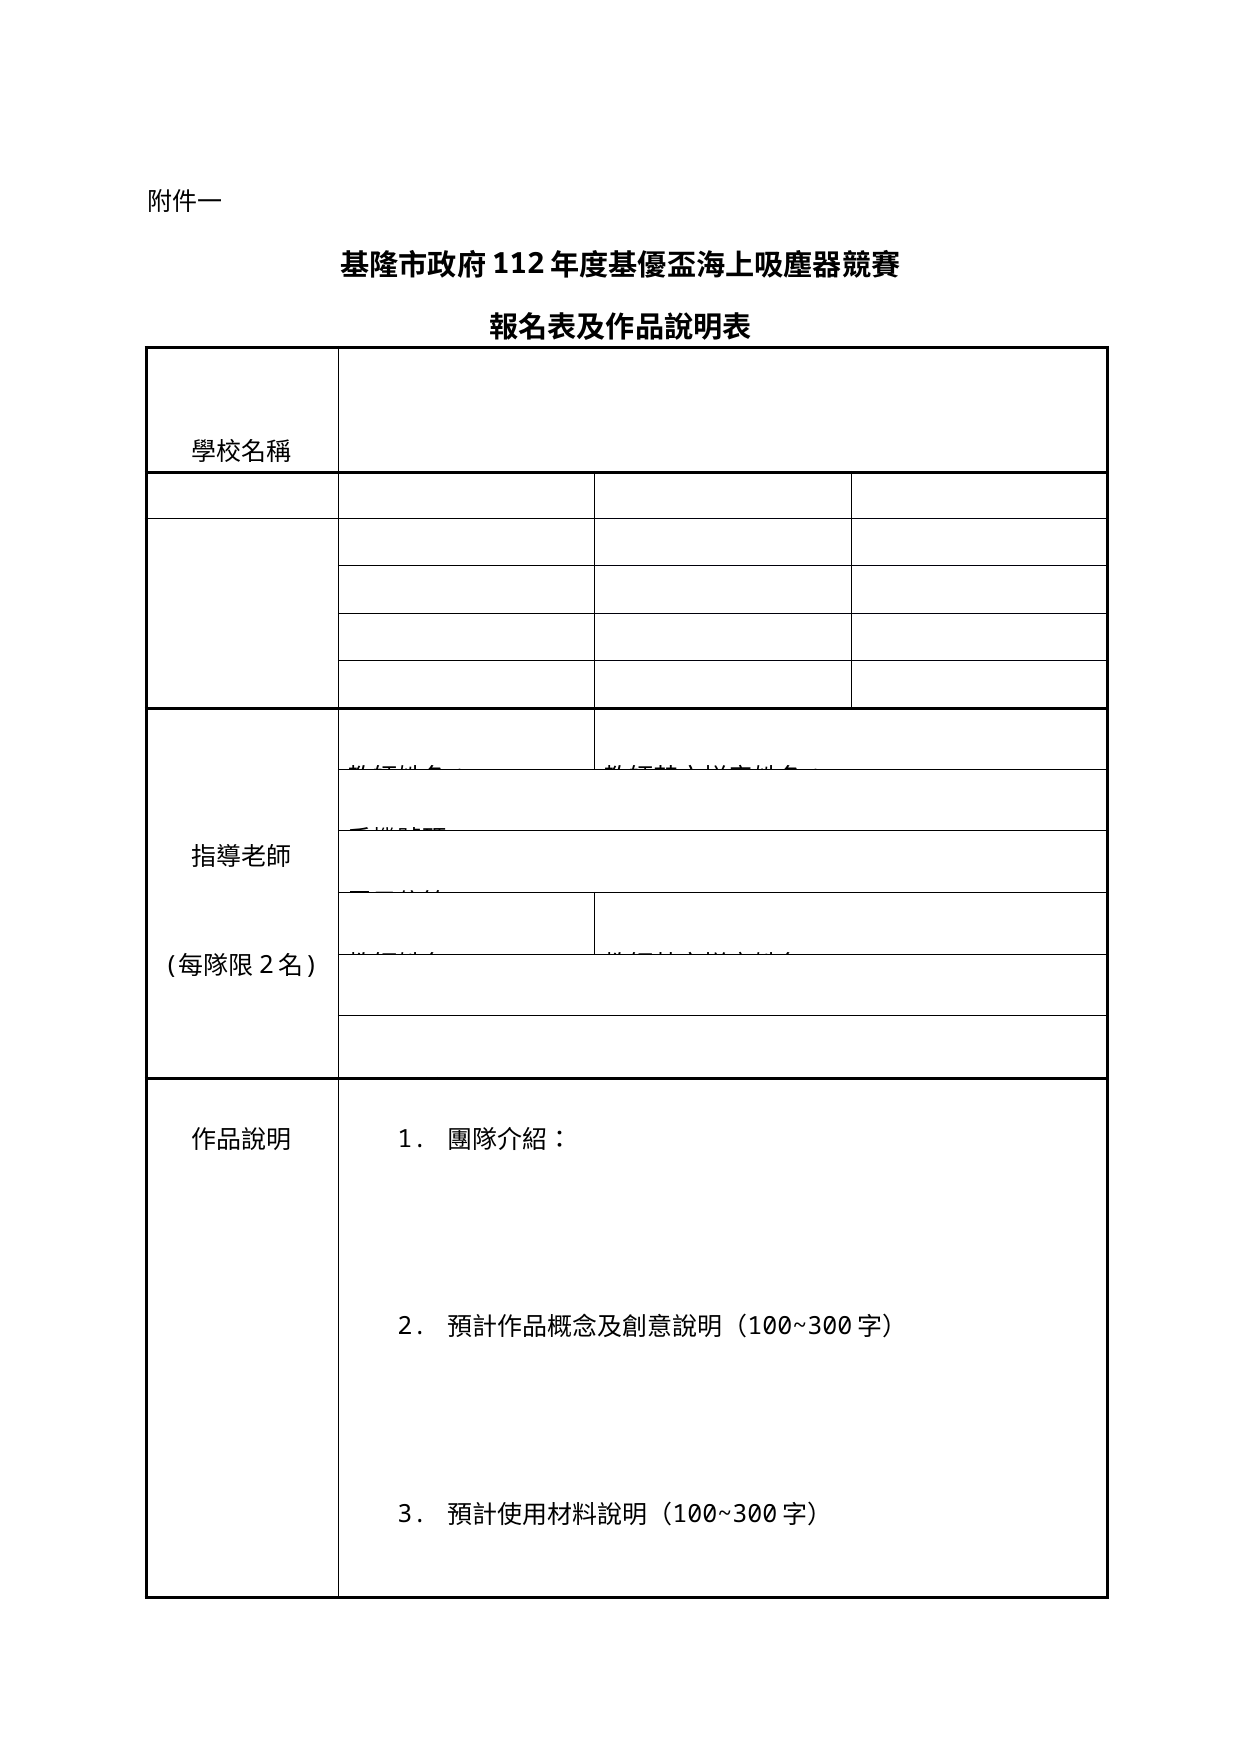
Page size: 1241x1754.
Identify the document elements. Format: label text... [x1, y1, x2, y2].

table_cell 電子信箱： [339, 1016, 1106, 1077]
table_cell 隊名 [148, 474, 338, 518]
table_cell 教師姓名： [339, 893, 594, 953]
table_cell 教師英文拼音姓名： [595, 893, 1106, 953]
table_cell [852, 614, 1106, 660]
table_cell 學生英文拼音姓名 [852, 474, 1106, 518]
text 附件一 [148, 158, 1092, 221]
table_cell 手機號碼： [339, 770, 1106, 830]
table_cell 教師英文拼音姓名： [595, 710, 1106, 769]
table_cell 學生中文姓名 [595, 474, 851, 518]
table_cell [339, 519, 594, 565]
table_cell [595, 661, 851, 707]
table_cell 作品說明 [148, 1080, 338, 1596]
table_cell [339, 566, 594, 613]
table_cell 教師姓名： [339, 710, 594, 769]
table_cell 參賽學生班級 [339, 474, 594, 518]
table_cell [148, 519, 338, 707]
table_cell 指導老師 (每隊限2名) [148, 710, 338, 1077]
table_cell 團隊介紹： 預計作品概念及創意說明（100~300字） 預計使用材料說明（100~300字） 預計作品功能/機能說明（100~300字） [339, 1080, 1106, 1596]
table_header [339, 349, 1106, 471]
table_cell [339, 614, 594, 660]
table_cell [339, 661, 594, 707]
text 報名表及作品說明表 [148, 283, 1092, 346]
table_cell [852, 519, 1106, 565]
table_cell 電子信箱： [339, 831, 1106, 892]
table_header 學校名稱 [148, 349, 338, 471]
table_cell [852, 661, 1106, 707]
table_cell [595, 519, 851, 565]
table_cell [852, 566, 1106, 613]
text 基隆市政府112年度基優盃海上吸塵器競賽 [148, 221, 1092, 283]
table_cell [595, 566, 851, 613]
table_cell [595, 614, 851, 660]
table_cell 手機號碼： [339, 955, 1106, 1015]
